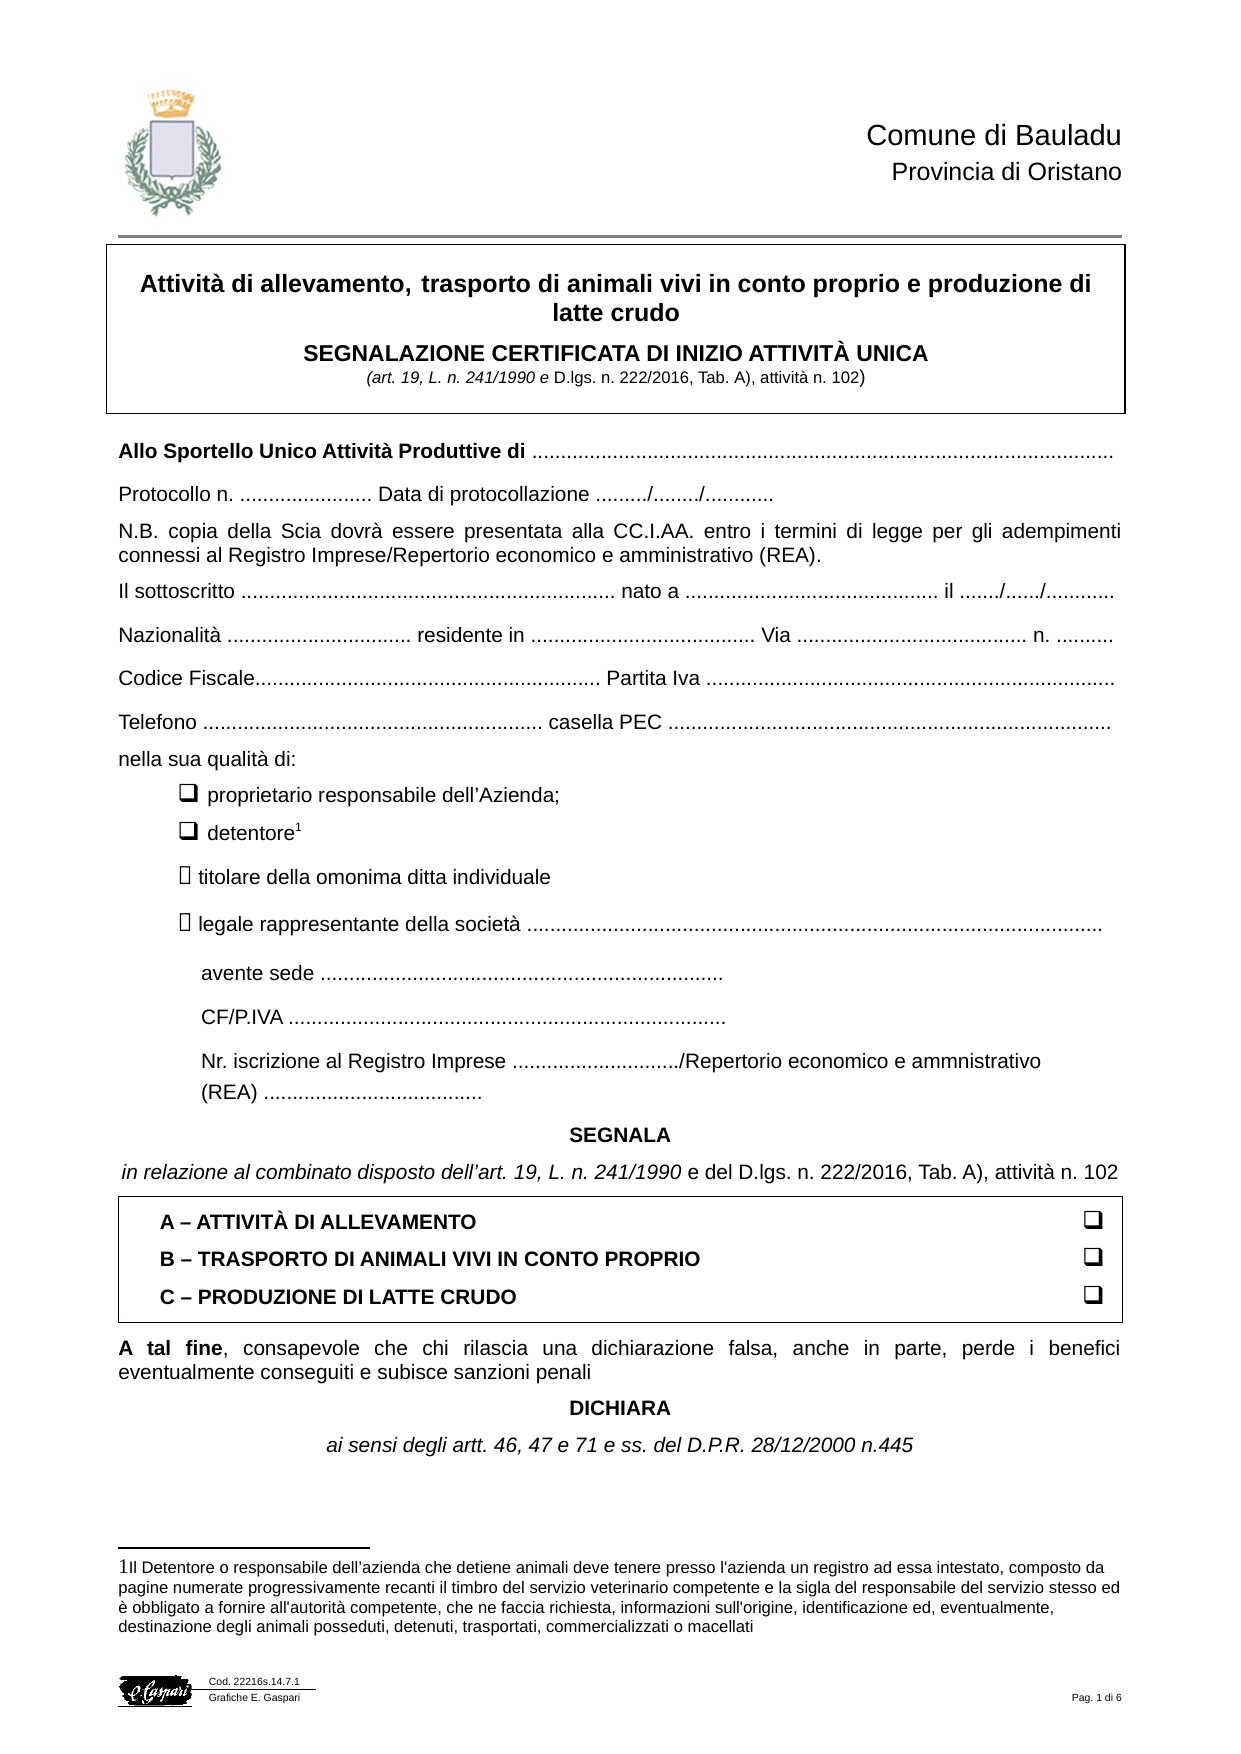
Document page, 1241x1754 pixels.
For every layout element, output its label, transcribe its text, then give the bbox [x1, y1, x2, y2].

text A tal fine, consapevole che chi rilascia una dichiarazione falsa, anche in parte, perde i benefici eventualmente conseguiti e subisce sanzioni penali [118, 1336, 1122, 1384]
text  legale rappresentante della società .................................................................................................... [177, 904, 1122, 938]
text Allo Sportello Unico Attività Produttive di ..................................................................................................... [118, 438, 1122, 462]
text  titolare della omonima ditta individuale [177, 858, 1122, 892]
picture [122, 87, 224, 118]
text Provincia di Oristano [118, 157, 1122, 185]
text ai sensi degli artt. 46, 47 e 71 e ss. del D.P.R. 28/12/2000 n.445 [118, 1433, 1122, 1457]
text in relazione al combinato disposto dell’art. 19, L. n. 241/1990 e del D.lgs. n. 222/2016, Tab. A), attività n. 102 [118, 1160, 1122, 1184]
text Il sottoscritto ................................................................. nato a ............................................ il ......./....../............ [118, 579, 1122, 603]
text Nr. iscrizione al Registro Imprese ............................./Repertorio economico e ammnistrativo (REA) ...................................... [201, 1048, 1122, 1103]
text N.B. copia della Scia dovrà essere presentata alla CC.I.AA. entro i termini di legge per gli adempimenti connessi al Registro Imprese/Repertorio economico e amministrativo (REA). [118, 518, 1122, 566]
text Protocollo n. ....................... Data di protocollazione ........./......../............ [118, 482, 1122, 506]
text Nazionalità ................................ residente in ....................................... Via ........................................ n. .......... [118, 623, 1122, 647]
text avente sede ...................................................................... [201, 961, 1122, 985]
picture [122, 152, 224, 157]
picture [122, 185, 224, 219]
picture [118, 1674, 192, 1706]
text  proprietario responsabile dell’Azienda; [177, 783, 1122, 808]
text SEGNALA [118, 1123, 1122, 1147]
text nella sua qualità di: [118, 746, 1122, 770]
text DICHIARA [118, 1396, 1122, 1420]
text Il Detentore o responsabile dell’azienda che detiene animali deve tenere presso l'azienda un registro ad essa intestato, composto da pagine numerate progressivamente recanti il timbro del servizio veterinario competente e la sigla del responsabile del servizio stesso ed è obbligato a fornire all'autorità competente, che ne faccia richiesta, informazioni sull'origine, identificazione ed, eventualmente, destinazione degli animali posseduti, detenuti, trasportati, commercializzati o macellati [118, 1554, 1122, 1636]
table_header A – ATTIVITÀ DI ALLEVAMENTO  B – TRASPORTO DI ANIMALI VIVI IN CONTO PROPRIO  C – PRODUZIONE DI LATTE CRUDO  [119, 1197, 1122, 1322]
text Codice Fiscale............................................................ Partita Iva ....................................................................... [118, 666, 1122, 690]
text CF/P.IVA ............................................................................ [201, 1005, 1122, 1029]
text Comune di Bauladu [118, 118, 1122, 152]
text Telefono ........................................................... casella PEC ............................................................................. [118, 710, 1122, 734]
table_header Attività di allevamento, trasporto di animali vivi in conto proprio e produzione di latte crudo SEGNALAZIONE CERTIFICATA DI INIZIO ATTIVITÀ UNICA (art. 19, L. n. 241/1990 e D.lgs. n. 222/2016, Tab. A), attività n. 102) [107, 245, 1124, 412]
text  detentore [177, 820, 1122, 845]
